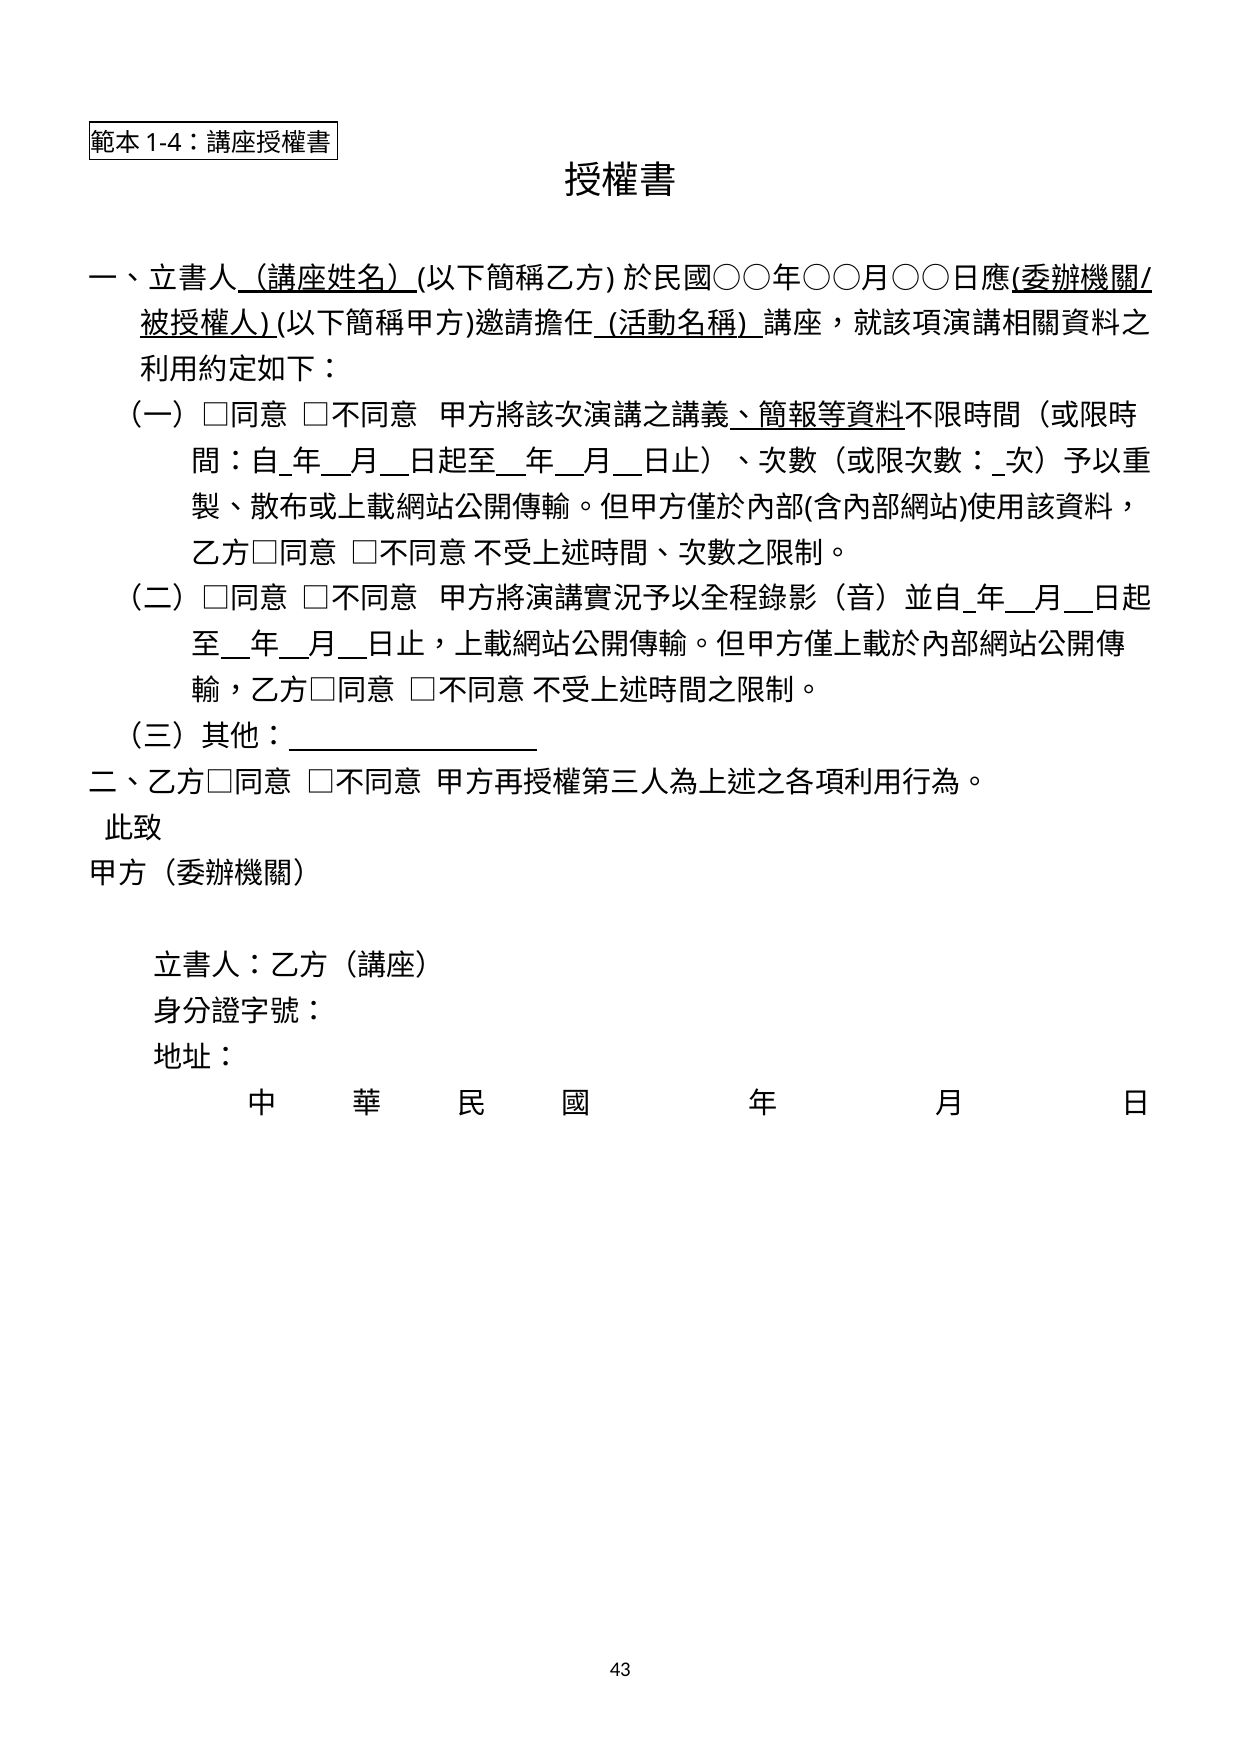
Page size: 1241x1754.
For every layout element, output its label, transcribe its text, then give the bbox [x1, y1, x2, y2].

text 甲方（委辦機關） [89, 847, 1152, 893]
text 範本1-4：講座授權書 [89, 118, 1152, 160]
text 二、乙方□同意 □不同意 甲方再授權第三人為上述之各項利用行為。 [89, 756, 1152, 801]
text （一）□同意 □不同意 甲方將該次演講之講義、簡報等資料不限時間（或限時間：自 年 月 日起至 年 月 日止）、次數（或限次數： 次）予以重製、散布或上載網站公開傳輸。但甲方僅於內部(含內部網站)使用該資料，乙方□同意 □不同意 不受上述時間、次數之限制。 [114, 389, 1152, 572]
text 一、立書人（講座姓名）(以下簡稱乙方) 於民國○○年○○月○○日應(委辦機關/被授權人) (以下簡稱甲方)邀請擔任 (活動名稱) 講座，就該項演講相關資料之利用約定如下： [89, 251, 1152, 389]
text 地址： [89, 1031, 1152, 1076]
text 中華民國 年 月 日 [89, 1076, 1152, 1122]
text 身分證字號： [89, 985, 1152, 1031]
text 授權書 [89, 160, 1152, 201]
text 立書人：乙方（講座） [89, 939, 1152, 985]
text （三）其他： [114, 710, 1152, 756]
text 此致 [89, 801, 1152, 847]
text （二）□同意 □不同意 甲方將演講實況予以全程錄影（音）並自 年 月 日起至 年 月 日止，上載網站公開傳輸。但甲方僅上載於內部網站公開傳輸，乙方□同意 □不同意 不受上述時間之限制。 [114, 572, 1152, 710]
